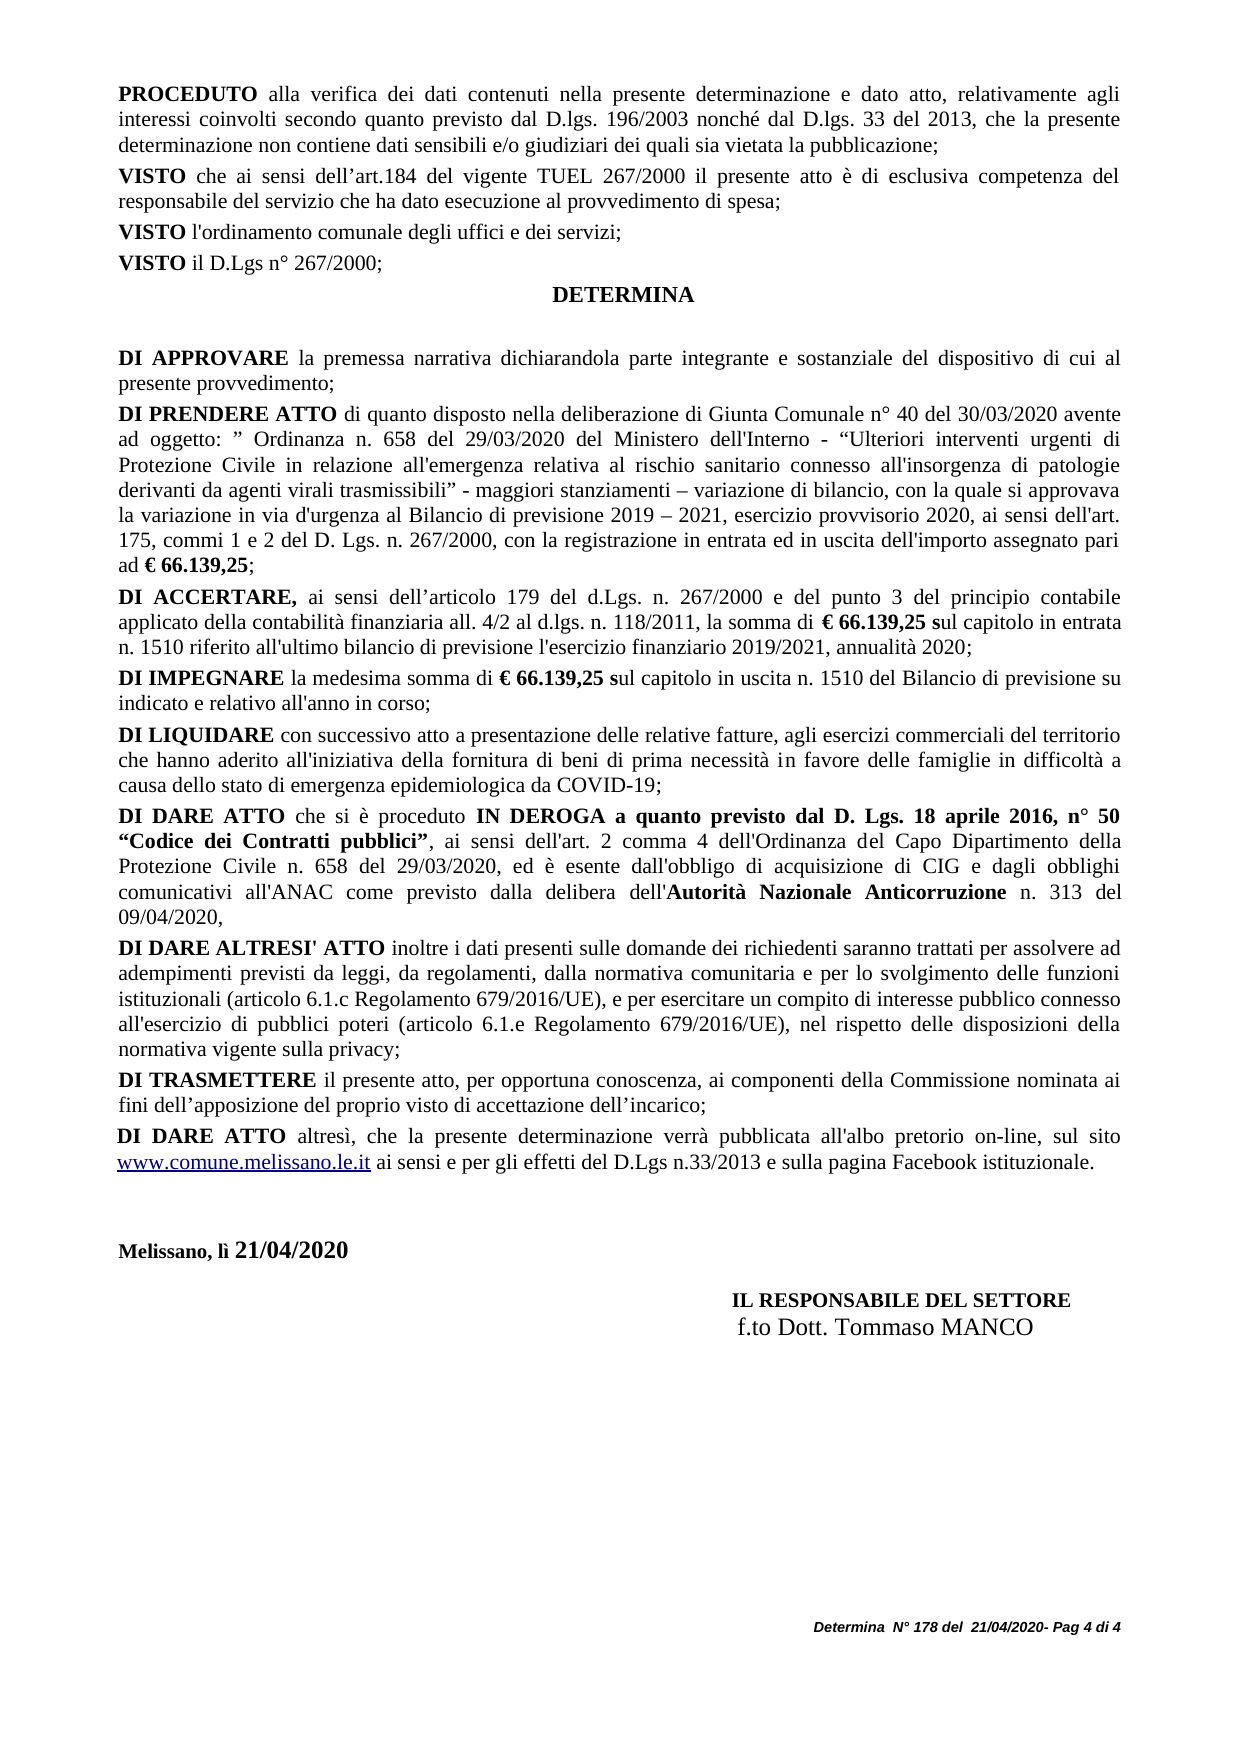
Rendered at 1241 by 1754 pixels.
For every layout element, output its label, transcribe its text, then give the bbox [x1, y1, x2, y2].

text VISTO che ai sensi dell’art.184 del vigente TUEL 267/2000 il presente atto è di esclusiva competenza del responsabile del servizio che ha dato esecuzione al provvedimento di spesa; [118, 163, 1122, 213]
text DI LIQUIDARE con successivo atto a presentazione delle relative fatture, agli esercizi commerciali del territorio che hanno aderito all'iniziativa della fornitura di beni di prima necessità in favore delle famiglie in difficoltà a causa dello stato di emergenza epidemiologica da COVID-19; [118, 722, 1122, 797]
text DI DARE ATTO altresì, che la presente determinazione verrà pubblicata all'albo pretorio on-line, sul sito www.comune.melissano.le.it ai sensi e per gli effetti del D.Lgs n.33/2013 e sulla pagina Facebook istituzionale. [117, 1123, 1122, 1174]
text DI PRENDERE ATTO di quanto disposto nella deliberazione di Giunta Comunale n° 40 del 30/03/2020 avente ad oggetto: ” Ordinanza n. 658 del 29/03/2020 del Ministero dell'Interno - “Ulteriori interventi urgenti di Protezione Civile in relazione all'emergenza relativa al rischio sanitario connesso all'insorgenza di patologie derivanti da agenti virali trasmissibili” - maggiori stanziamenti – variazione di bilancio, con la quale si approvava la variazione in via d'urgenza al Bilancio di previsione 2019 – 2021, esercizio provvisorio 2020, ai sensi dell'art. 175, commi 1 e 2 del D. Lgs. n. 267/2000, con la registrazione in entrata ed in uscita dell'importo assegnato pari ad € 66.139,25; [118, 401, 1122, 578]
text DI APPROVARE la premessa narrativa dichiarandola parte integrante e sostanziale del dispositivo di cui al presente provvedimento; [118, 345, 1122, 395]
text PROCEDUTO alla verifica dei dati contenuti nella presente determinazione e dato atto, relativamente agli interessi coinvolti secondo quanto previsto dal D.lgs. 196/2003 nonché dal D.lgs. 33 del 2013, che la presente determinazione non contiene dati sensibili e/o giudiziari dei quali sia vietata la pubblicazione; [118, 81, 1122, 157]
text VISTO l'ordinamento comunale degli uffici e dei servizi; [118, 219, 1122, 244]
text DI DARE ALTRESI' ATTO inoltre i dati presenti sulle domande dei richiedenti saranno trattati per assolvere ad adempimenti previsti da leggi, da regolamenti, dalla normativa comunitaria e per lo svolgimento delle funzioni istituzionali (articolo 6.1.c Regolamento 679/2016/UE), e per esercitare un compito di interesse pubblico connesso all'esercizio di pubblici poteri (articolo 6.1.e Regolamento 679/2016/UE), nel rispetto delle disposizioni della normativa vigente sulla privacy; [118, 935, 1122, 1061]
text VISTO il D.Lgs n° 267/2000; [118, 250, 1122, 276]
text DI TRASMETTERE il presente atto, per opportuna conoscenza, ai componenti della Commissione nominata ai fini dell’apposizione del proprio visto di accettazione dell’incarico; [118, 1067, 1122, 1117]
text DI IMPEGNARE la medesima somma di € 66.139,25 sul capitolo in uscita n. 1510 del Bilancio di previsione su indicato e relativo all'anno in corso; [118, 665, 1122, 716]
text IL RESPONSABILE DEL SETTORE [118, 1288, 1122, 1312]
text Melissano, lì 21/04/2020 [118, 1235, 1122, 1264]
text DI DARE ATTO che si è proceduto IN DEROGA a quanto previsto dal D. Lgs. 18 aprile 2016, n° 50 “Codice dei Contratti pubblici”, ai sensi dell'art. 2 comma 4 dell'Ordinanza del Capo Dipartimento della Protezione Civile n. 658 del 29/03/2020, ed è esente dall'obbligo di acquisizione di CIG e dagli obblighi comunicativi all'ANAC come previsto dalla delibera dell'Autorità Nazionale Anticorruzione n. 313 del 09/04/2020, [118, 803, 1122, 929]
text f.to Dott. Tommaso MANCO [118, 1312, 1122, 1341]
text DI ACCERTARE, ai sensi dell’articolo 179 del d.Lgs. n. 267/2000 e del punto 3 del principio contabile applicato della contabilità finanziaria all. 4/2 al d.lgs. n. 118/2011, la somma di € 66.139,25 sul capitolo in entrata n. 1510 riferito all'ultimo bilancio di previsione l'esercizio finanziario 2019/2021, annualità 2020; [118, 584, 1122, 659]
list DETERMINA [137, 281, 1110, 308]
